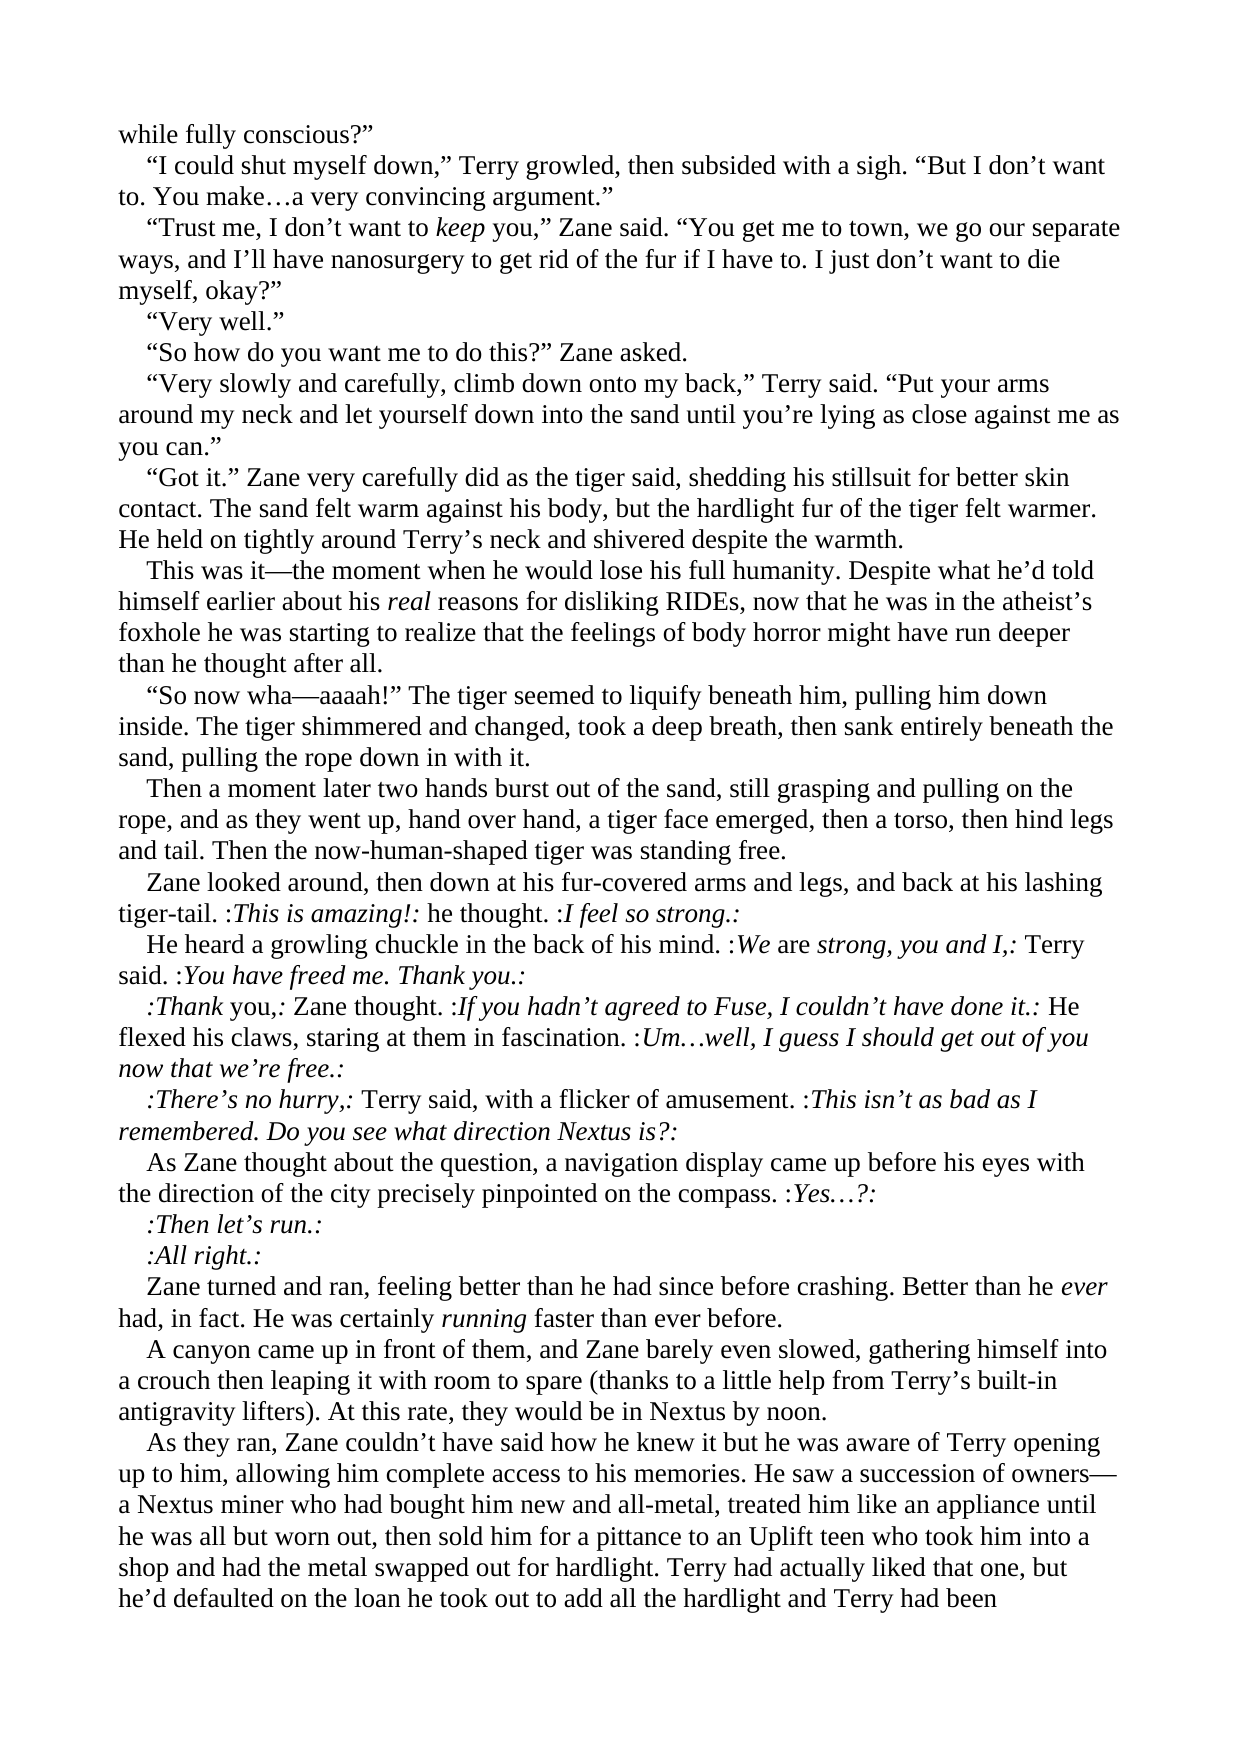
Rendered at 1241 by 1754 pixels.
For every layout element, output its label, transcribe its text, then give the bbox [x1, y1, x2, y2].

text Then a moment later two hands burst out of the sand, still grasping and pulling on the rope, and as they went up, hand over hand, a tiger face emerged, then a torso, then hind legs and tail. Then the now-human-shaped tiger was standing free. [118, 772, 1122, 866]
text Zane looked around, then down at his fur-covered arms and legs, and back at his lashing tiger-tail. :This is amazing!: he thought. :I feel so strong.: [118, 866, 1122, 928]
text “So how do you want me to do this?” Zane asked. [118, 336, 1122, 367]
text “Very slowly and carefully, climb down onto my back,” Terry said. “Put your arms around my neck and let yourself down into the sand until you’re lying as close against me as you can.” [118, 367, 1122, 461]
text :There’s no hurry,: Terry said, with a flicker of amusement. :This isn’t as bad as I remembered. Do you see what direction Nextus is?: [118, 1084, 1122, 1146]
text Zane turned and ran, feeling better than he had since before crashing. Better than he ever had, in fact. He was certainly running faster than ever before. [118, 1271, 1122, 1333]
text “Got it.” Zane very carefully did as the tiger said, shedding his stillsuit for better skin contact. The sand felt warm against his body, but the hardlight fur of the tiger felt warmer. He held on tightly around Terry’s neck and shivered despite the warmth. [118, 461, 1122, 554]
text “So now wha—aaaah!” The tiger seemed to liquify beneath him, pulling him down inside. The tiger shimmered and changed, took a deep breath, then sank entirely beneath the sand, pulling the rope down in with it. [118, 679, 1122, 772]
text As they ran, Zane couldn’t have said how he knew it but he was aware of Terry opening up to him, allowing him complete access to his memories. He saw a succession of owners—a Nextus miner who had bought him new and all-metal, treated him like an appliance until he was all but worn out, then sold him for a pittance to an Uplift teen who took him into a shop and had the metal swapped out for hardlight. Terry had actually liked that one, but he’d defaulted on the loan he took out to add all the hardlight and Terry had been [118, 1426, 1122, 1613]
text A canyon came up in front of them, and Zane barely even slowed, gathering himself into a crouch then leaping it with room to spare (thanks to a little help from Terry’s built-in antigravity lifters). At this rate, they would be in Nextus by noon. [118, 1333, 1122, 1426]
text He heard a growling chuckle in the back of his mind. :We are strong, you and I,: Terry said. :You have freed me. Thank you.: [118, 928, 1122, 990]
text :Then let’s run.: [118, 1208, 1122, 1239]
text “Trust me, I don’t want to keep you,” Zane said. “You get me to town, we go our separate ways, and I’ll have nanosurgery to get rid of the fur if I have to. I just don’t want to die myself, okay?” [118, 212, 1122, 305]
text :Thank you,: Zane thought. :If you hadn’t agreed to Fuse, I couldn’t have done it.: He flexed his claws, staring at them in fascination. :Um…well, I guess I should get out of you now that we’re free.: [118, 990, 1122, 1084]
text “I could shut myself down,” Terry growled, then subsided with a sigh. “But I don’t want to. You make…a very convincing argument.” [118, 149, 1122, 212]
text while fully conscious?” [118, 118, 1122, 149]
text :All right.: [118, 1239, 1122, 1271]
text As Zane thought about the question, a navigation display came up before his eyes with the direction of the city precisely pinpointed on the compass. :Yes…?: [118, 1146, 1122, 1208]
text “Very well.” [118, 305, 1122, 336]
text This was it—the moment when he would lose his full humanity. Despite what he’d told himself earlier about his real reasons for disliking RIDEs, now that he was in the atheist’s foxhole he was starting to realize that the feelings of body horror might have run deeper than he thought after all. [118, 554, 1122, 679]
